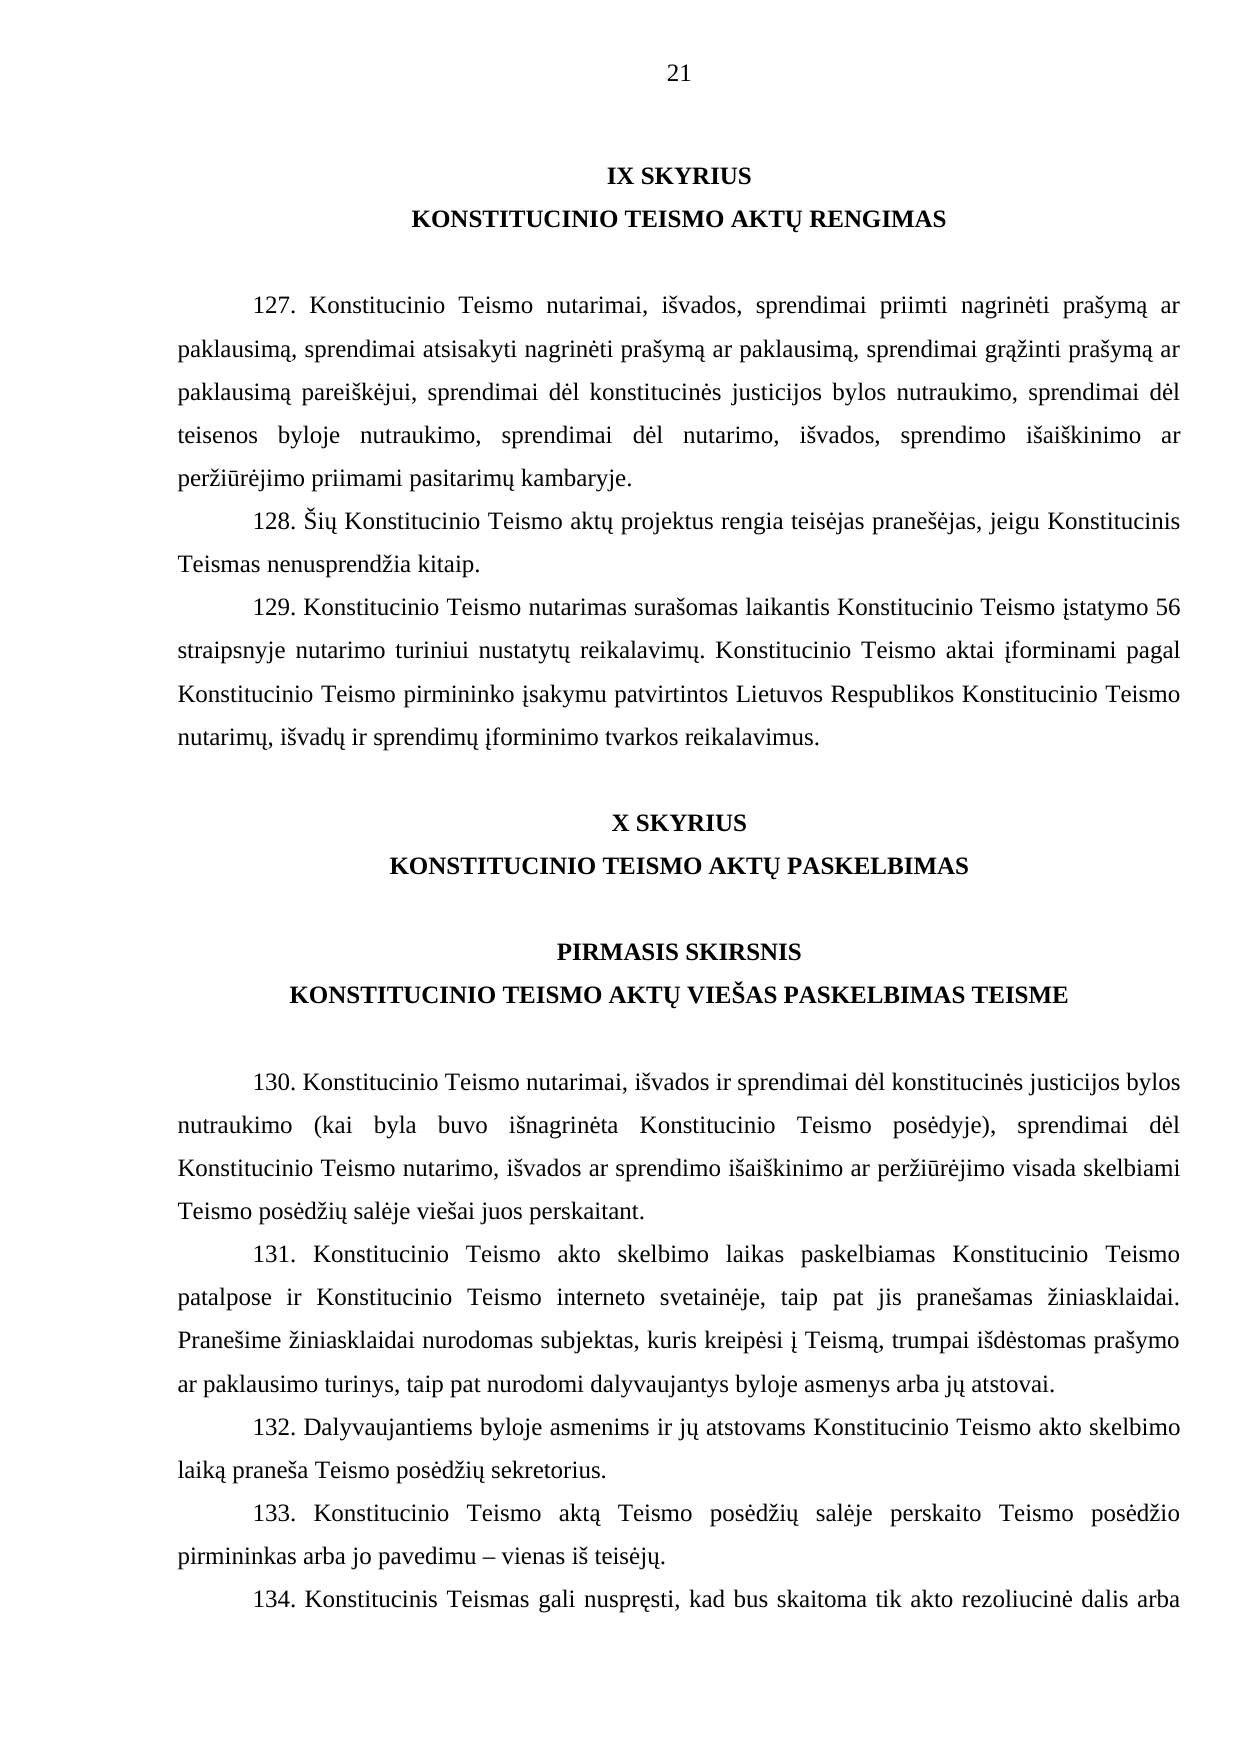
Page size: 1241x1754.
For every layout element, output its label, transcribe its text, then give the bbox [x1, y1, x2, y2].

text KONSTITUCINIO TEISMO AKTŲ PASKELBIMAS [177, 851, 1181, 880]
text 132. Dalyvaujantiems byloje asmenims ir jų atstovams Konstitucinio Teismo akto skelbimo laiką praneša Teismo posėdžių sekretorius. [177, 1412, 1181, 1484]
text IX SKYRIUS [177, 161, 1181, 190]
text KONSTITUCINIO TEISMO AKTŲ RENGIMAS [177, 204, 1181, 233]
text PIRMASIS SKIRSNIS [177, 937, 1181, 966]
text 128. Šių Konstitucinio Teismo aktų projektus rengia teisėjas pranešėjas, jeigu Konstitucinis Teismas nenusprendžia kitaip. [177, 506, 1181, 578]
text 134. Konstitucinis Teismas gali nuspręsti, kad bus skaitoma tik akto rezoliucinė dalis arba [177, 1584, 1181, 1613]
text X SKYRIUS [177, 808, 1181, 837]
text 130. Konstitucinio Teismo nutarimai, išvados ir sprendimai dėl konstitucinės justicijos bylos nutraukimo (kai byla buvo išnagrinėta Konstitucinio Teismo posėdyje), sprendimai dėl Konstitucinio Teismo nutarimo, išvados ar sprendimo išaiškinimo ar peržiūrėjimo visada skelbiami Teismo posėdžių salėje viešai juos perskaitant. [177, 1067, 1181, 1225]
text KONSTITUCINIO TEISMO AKTŲ VIEŠAS PASKELBIMAS TEISME [177, 981, 1181, 1009]
text 127. Konstitucinio Teismo nutarimai, išvados, sprendimai priimti nagrinėti prašymą ar paklausimą, sprendimai atsisakyti nagrinėti prašymą ar paklausimą, sprendimai grąžinti prašymą ar paklausimą pareiškėjui, sprendimai dėl konstitucinės justicijos bylos nutraukimo, sprendimai dėl teisenos byloje nutraukimo, sprendimai dėl nutarimo, išvados, sprendimo išaiškinimo ar peržiūrėjimo priimami pasitarimų kambaryje. [177, 291, 1181, 492]
text 129. Konstitucinio Teismo nutarimas surašomas laikantis Konstitucinio Teismo įstatymo 56 straipsnyje nutarimo turiniui nustatytų reikalavimų. Konstitucinio Teismo aktai įforminami pagal Konstitucinio Teismo pirmininko įsakymu patvirtintos Lietuvos Respublikos Konstitucinio Teismo nutarimų, išvadų ir sprendimų įforminimo tvarkos reikalavimus. [177, 592, 1181, 751]
text 133. Konstitucinio Teismo aktą Teismo posėdžių salėje perskaito Teismo posėdžio pirmininkas arba jo pavedimu – vienas iš teisėjų. [177, 1498, 1181, 1570]
text 131. Konstitucinio Teismo akto skelbimo laikas paskelbiamas Konstitucinio Teismo patalpose ir Konstitucinio Teismo interneto svetainėje, taip pat jis pranešamas žiniasklaidai. Pranešime žiniasklaidai nurodomas subjektas, kuris kreipėsi į Teismą, trumpai išdėstomas prašymo ar paklausimo turinys, taip pat nurodomi dalyvaujantys byloje asmenys arba jų atstovai. [177, 1239, 1181, 1397]
